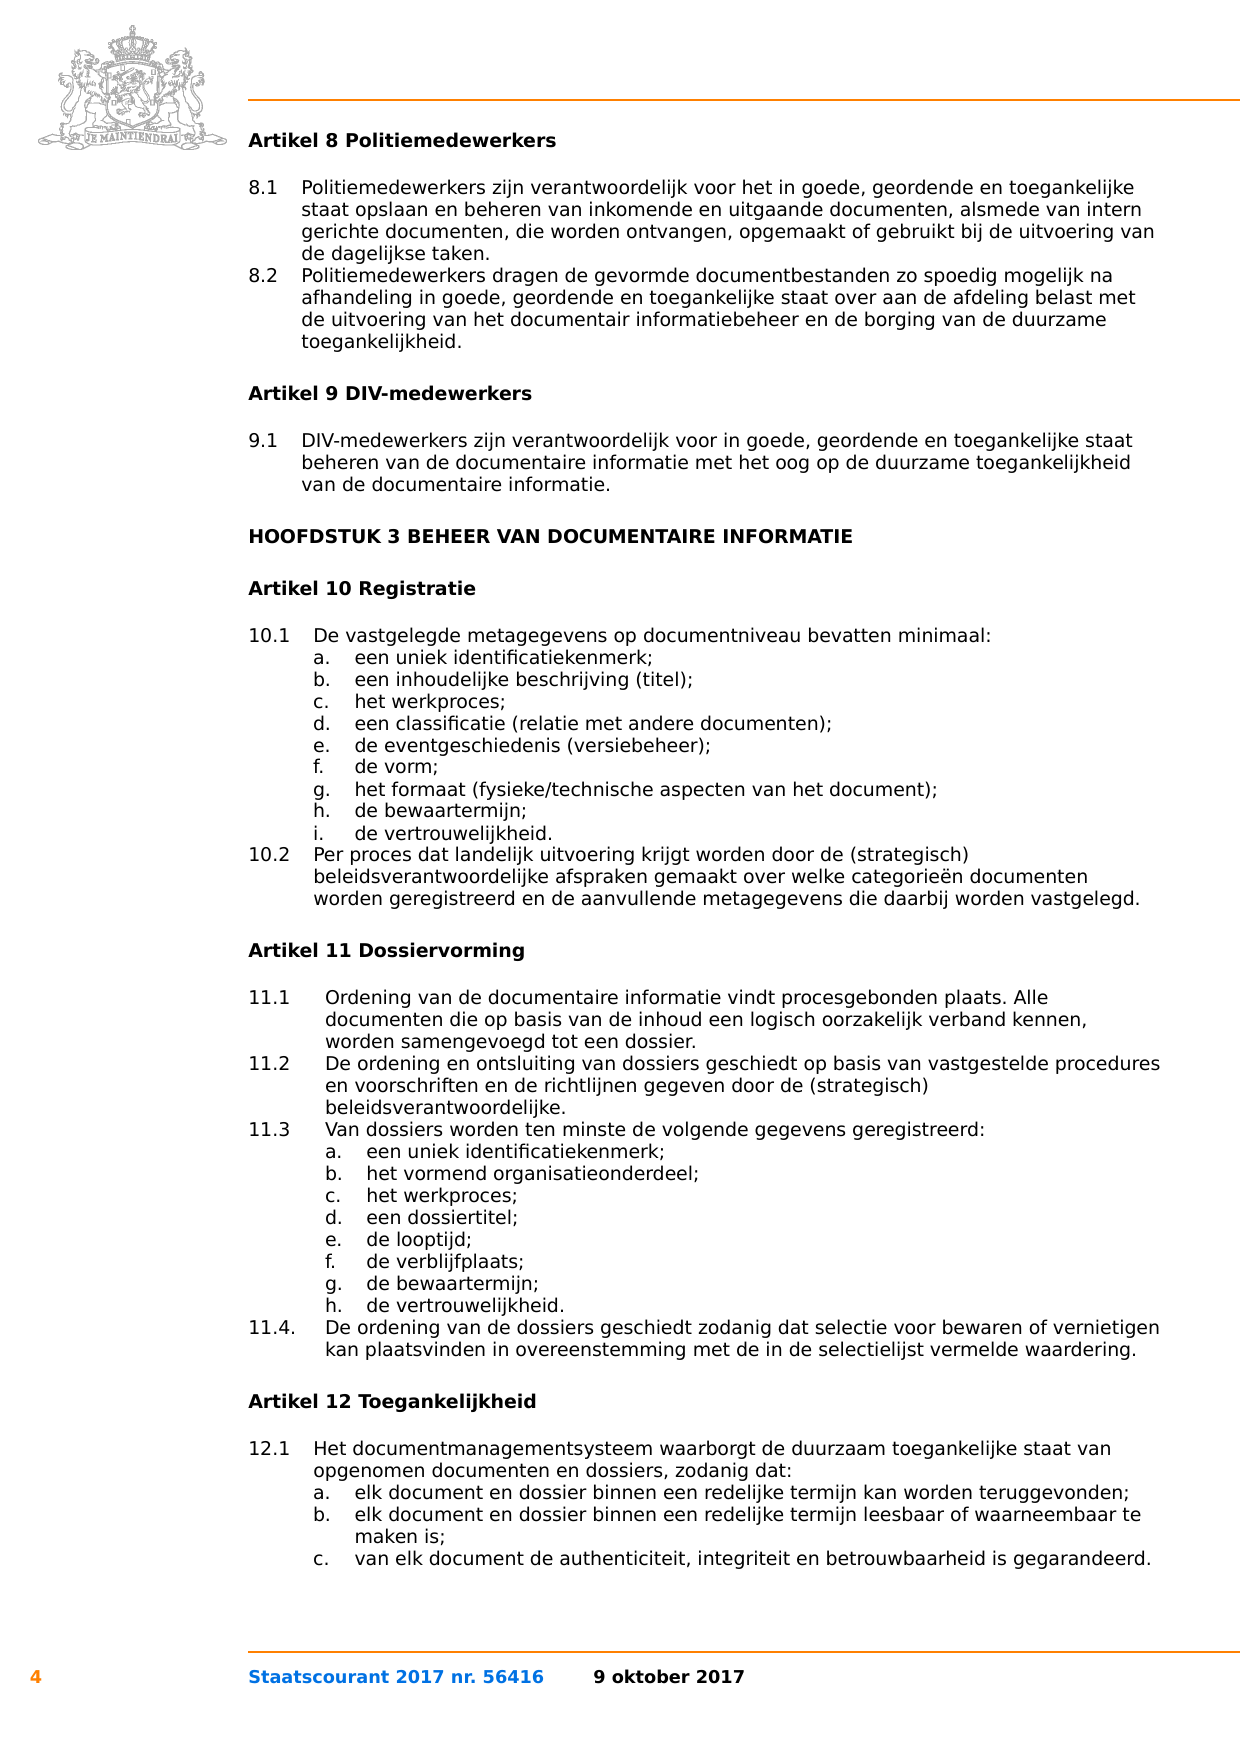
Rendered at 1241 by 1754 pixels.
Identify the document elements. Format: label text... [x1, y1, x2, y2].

text a. elk document en dossier binnen een redelijke termijn kan worden teruggevonden; [313, 1482, 1163, 1504]
subtitle Artikel 12 Toegankelijkheid [248, 1391, 1163, 1413]
text c. het werkproces; [325, 1185, 1163, 1207]
text f. de verblijfplaats; [325, 1251, 1163, 1273]
text 11.1 Ordening van de documentaire informatie vindt procesgebonden plaats. Alle documenten die op basis van de inhoud een logisch oorzakelijk verband kennen, worden samengevoegd tot een dossier. [248, 987, 1163, 1053]
text g. de bewaartermijn; [325, 1273, 1163, 1295]
text 8.2 Politiemedewerkers dragen de gevormde documentbestanden zo spoedig mogelijk na afhandeling in goede, geordende en toegankelijke staat over aan de afdeling belast met de uitvoering van het documentair informatiebeheer en de borging van de duurzame toegankelijkheid. [248, 265, 1163, 353]
text 11.2 De ordening en ontsluiting van dossiers geschiedt op basis van vastgestelde procedures en voorschriften en de richtlijnen gegeven door de (strategisch) beleidsverantwoordelijke. [248, 1053, 1163, 1119]
text 11.4. De ordening van de dossiers geschiedt zodanig dat selectie voor bewaren of vernietigen kan plaatsvinden in overeenstemming met de in de selectielijst vermelde waardering. [248, 1317, 1163, 1361]
text c. van elk document de authenticiteit, integriteit en betrouwbaarheid is gegarandeerd. [313, 1548, 1163, 1570]
subtitle Artikel 11 Dossiervorming [248, 940, 1163, 962]
text d. een dossiertitel; [325, 1207, 1163, 1229]
subtitle Artikel 10 Registratie [248, 578, 1163, 599]
subtitle HOOFDSTUK 3 BEHEER VAN DOCUMENTAIRE INFORMATIE [248, 526, 1163, 548]
text f. de vorm; [313, 756, 1163, 778]
text d. een classificatie (relatie met andere documenten); [313, 712, 1163, 734]
subtitle Artikel 8 Politiemedewerkers [248, 130, 1163, 152]
text i. de vertrouwelijkheid. [313, 822, 1163, 844]
text b. een inhoudelijke beschrijving (titel); [313, 668, 1163, 691]
text e. de eventgeschiedenis (versiebeheer); [313, 734, 1163, 756]
text b. het vormend organisatieonderdeel; [325, 1163, 1163, 1185]
text a. een uniek identificatiekenmerk; [325, 1141, 1163, 1163]
text 8.1 Politiemedewerkers zijn verantwoordelijk voor het in goede, geordende en toegankelijke staat opslaan en beheren van inkomende en uitgaande documenten, alsmede van intern gerichte documenten, die worden ontvangen, opgemaakt of gebruikt bij de uitvoering van de dagelijkse taken. [248, 177, 1163, 265]
picture [38, 25, 227, 150]
text 9.1 DIV-medewerkers zijn verantwoordelijk voor in goede, geordende en toegankelijke staat beheren van de documentaire informatie met het oog op de duurzame toegankelijkheid van de documentaire informatie. [248, 430, 1163, 496]
text h. de bewaartermijn; [313, 800, 1163, 822]
text 11.3 Van dossiers worden ten minste de volgende gegevens geregistreerd: [248, 1119, 1163, 1141]
text e. de looptijd; [325, 1229, 1163, 1251]
text g. het formaat (fysieke/technische aspecten van het document); [313, 778, 1163, 800]
text b. elk document en dossier binnen een redelijke termijn leesbaar of waarneembaar te maken is; [313, 1504, 1163, 1548]
text c. het werkproces; [313, 691, 1163, 712]
subtitle Artikel 9 DIV-medewerkers [248, 383, 1163, 405]
text a. een uniek identificatiekenmerk; [313, 647, 1163, 668]
text 10.2 Per proces dat landelijk uitvoering krijgt worden door de (strategisch) beleidsverantwoordelijke afspraken gemaakt over welke categorieën documenten worden geregistreerd en de aanvullende metagegevens die daarbij worden vastgelegd. [248, 844, 1163, 910]
text 10.1 De vastgelegde metagegevens op documentniveau bevatten minimaal: [248, 624, 1163, 647]
text h. de vertrouwelijkheid. [325, 1295, 1163, 1317]
text 12.1 Het documentmanagementsysteem waarborgt de duurzaam toegankelijke staat van opgenomen documenten en dossiers, zodanig dat: [248, 1438, 1163, 1482]
